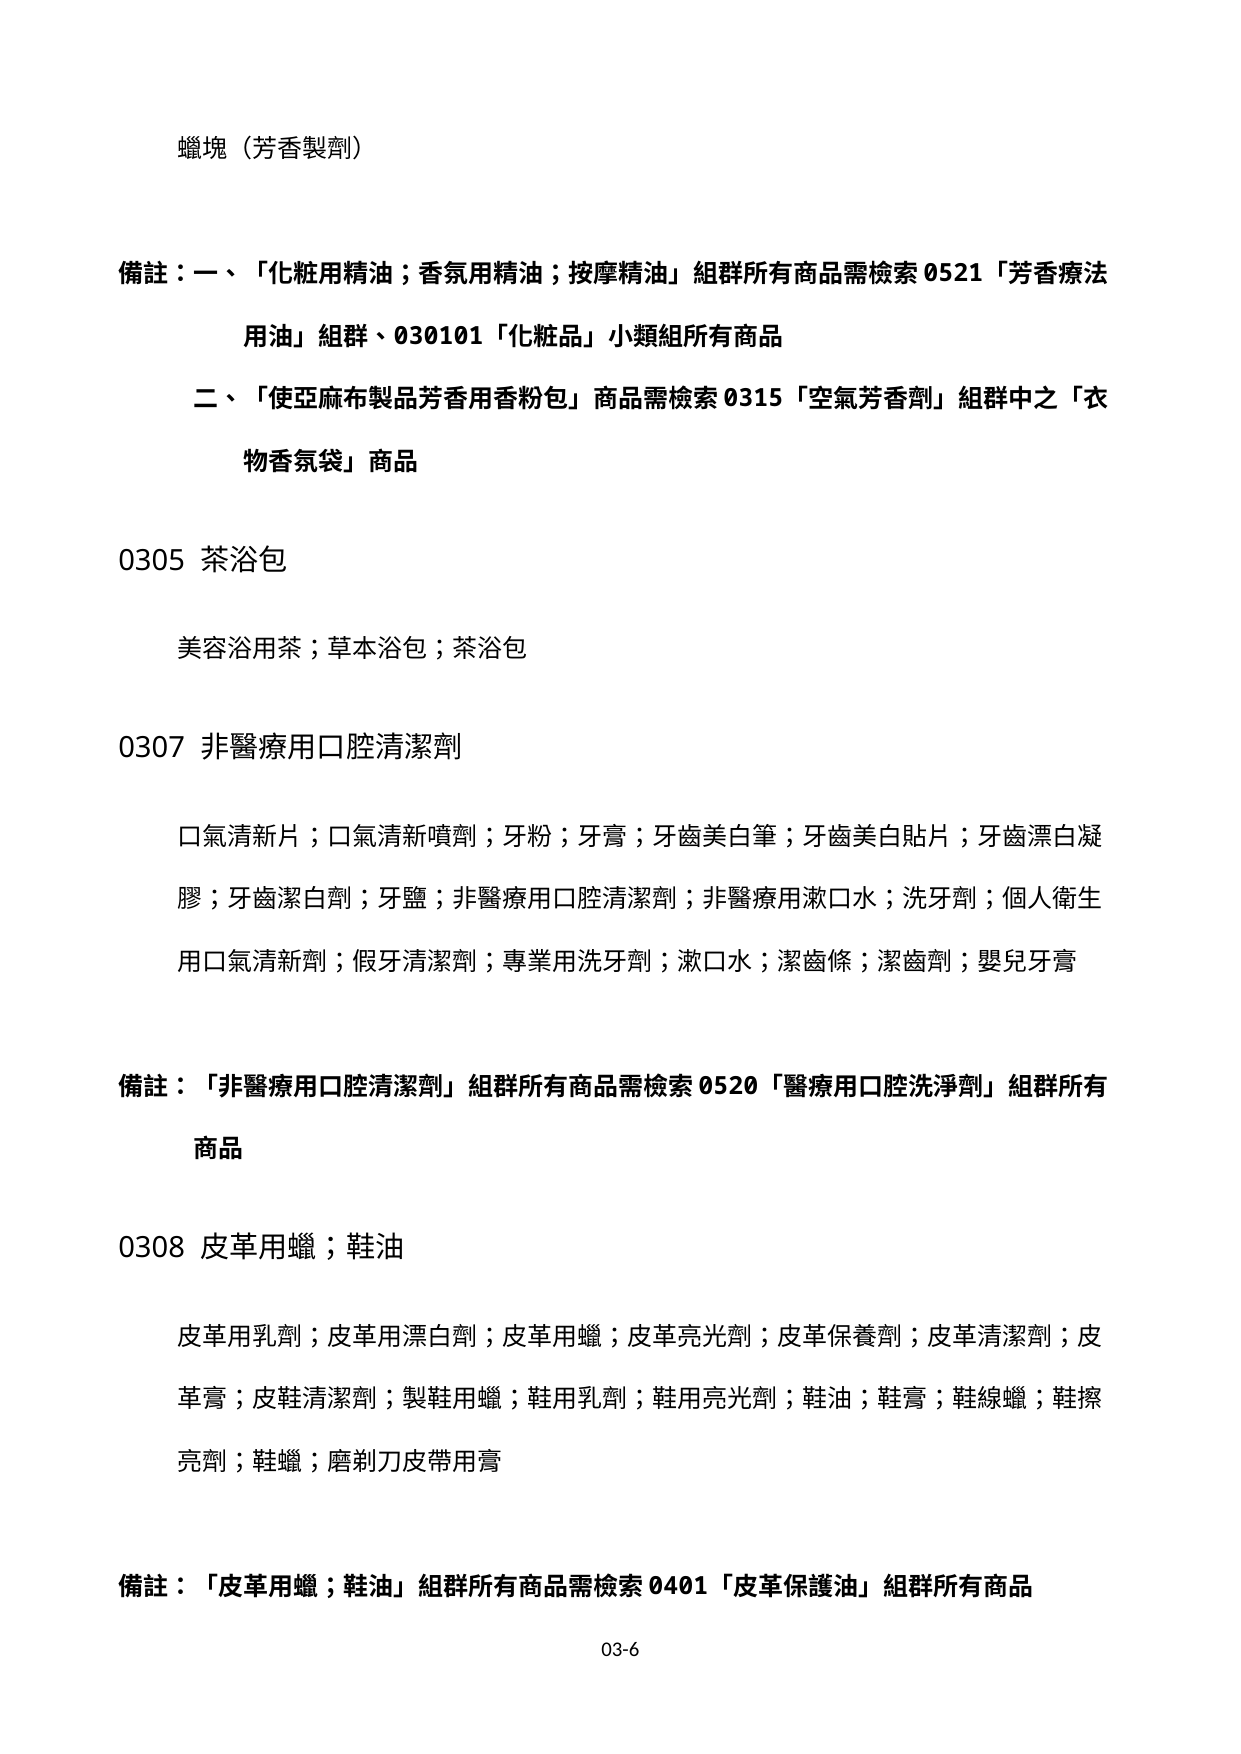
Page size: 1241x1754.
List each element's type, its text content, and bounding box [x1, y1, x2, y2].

text 備註：一、「化粧用精油；香氛用精油；按摩精油」組群所有商品需檢索0521「芳香療法用油」組群、030101「化粧品」小類組所有商品 [118, 230, 1122, 355]
text 0305 茶浴包 [118, 537, 1122, 578]
text 二、「使亞麻布製品芳香用香粉包」商品需檢索0315「空氣芳香劑」組群中之「衣物香氛袋」商品 [193, 355, 1122, 480]
text 美容浴用茶；草本浴包；茶浴包 [177, 605, 1122, 668]
text 口氣清新片；口氣清新噴劑；牙粉；牙膏；牙齒美白筆；牙齒美白貼片；牙齒漂白凝膠；牙齒潔白劑；牙鹽；非醫療用口腔清潔劑；非醫療用漱口水；洗牙劑；個人衛生用口氣清新劑；假牙清潔劑；專業用洗牙劑；漱口水；潔齒條；潔齒劑；嬰兒牙膏 [177, 793, 1122, 980]
text 化粧用八角茴香精油；化粧用水果精油；化粧用白珠樹精油；化粧用佛手柑油；化粧用含醚精油；化粧用玫瑰精油；化粧用按摩蠟燭精油；化粧用茉莉精油；化粧用香茅精油；化粧用香草油；化粧用香櫞精油；化粧用甜橙精油；化粧用雪松精油；化粧用精油；化粧用薄荷精油；化粧用檸檬精油；化粧用薰衣草精油；使亞麻布製品芳香用香粉包；空氣薰香蘆葦枝擴香器；按摩精油；香氛用八角茴香精油；香氛用水果精油；香氛用白珠樹精油；香氛用佛手柑油；香氛用含醚精油；香氛用油；香氛用玫瑰精油；香氛用茉莉精油；香氛用香茅精油；香氛用香草油；香氛用香精；香氛用香櫞精油；香氛用甜橙精油；香氛用雪松精油；香氛用精油；香氛用薄荷精油；香氛用檸檬精油；香氛用薰衣草精油；乾燥花瓣與香料混合芳香物；精油；精油擴香石；薰蒸用香精油；蠟塊（芳香製劑） [177, 105, 1122, 168]
text 0307 非醫療用口腔清潔劑 [118, 724, 1122, 766]
text 備註：「非醫療用口腔清潔劑」組群所有商品需檢索0520「醫療用口腔洗淨劑」組群所有商品 [118, 1043, 1122, 1168]
text 皮革用乳劑；皮革用漂白劑；皮革用蠟；皮革亮光劑；皮革保養劑；皮革清潔劑；皮革膏；皮鞋清潔劑；製鞋用蠟；鞋用乳劑；鞋用亮光劑；鞋油；鞋膏；鞋線蠟；鞋擦亮劑；鞋蠟；磨剃刀皮帶用膏 [177, 1293, 1122, 1480]
text 0308 皮革用蠟；鞋油 [118, 1224, 1122, 1266]
text 備註：「皮革用蠟；鞋油」組群所有商品需檢索0401「皮革保護油」組群所有商品 [118, 1543, 1122, 1605]
